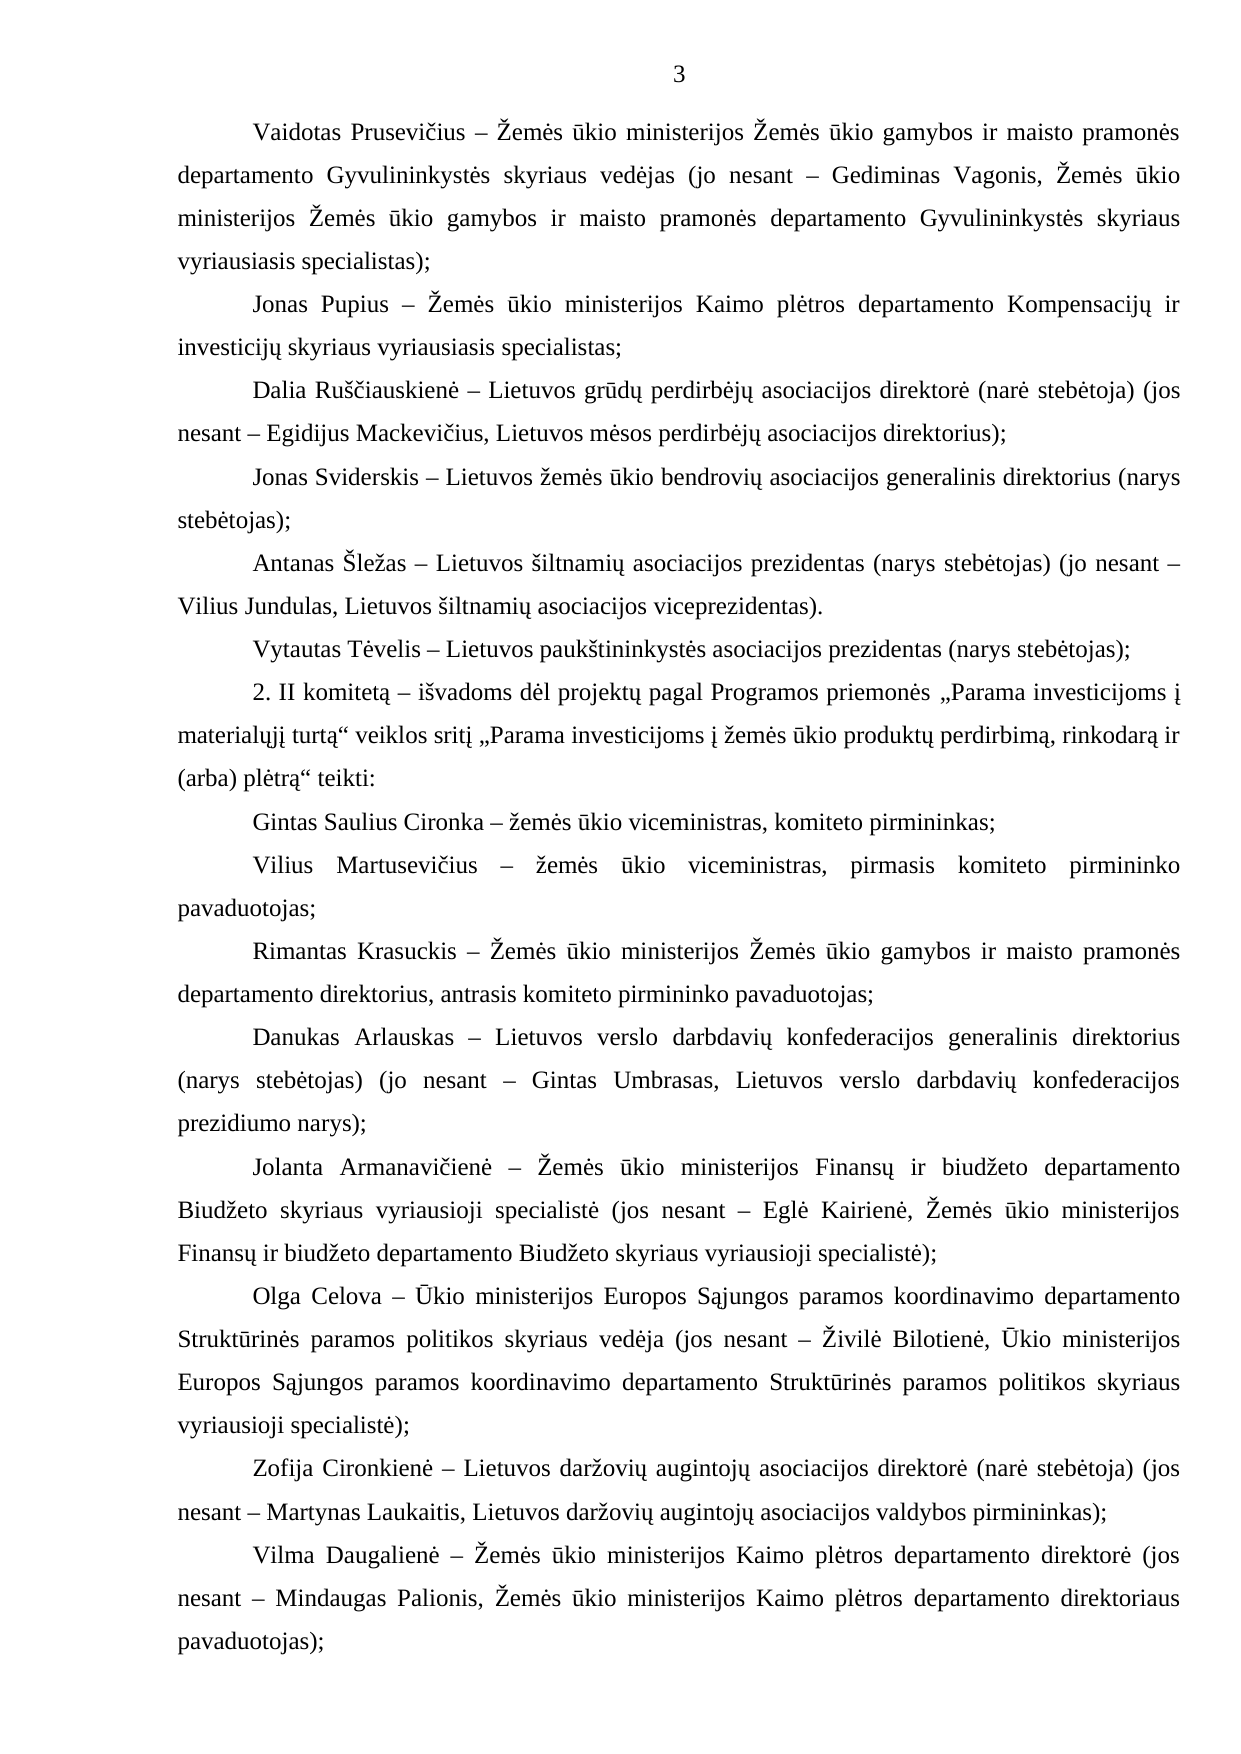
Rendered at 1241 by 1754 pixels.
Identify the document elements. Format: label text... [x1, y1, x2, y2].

text Gintas Saulius Cironka – žemės ūkio viceministras, komiteto pirmininkas; [177, 807, 1181, 835]
text Jolanta Armanavičienė – Žemės ūkio ministerijos Finansų ir biudžeto departamento Biudžeto skyriaus vyriausioji specialistė (jos nesant – Eglė Kairienė, Žemės ūkio ministerijos Finansų ir biudžeto departamento Biudžeto skyriaus vyriausioji specialistė); [177, 1152, 1181, 1267]
text Vilius Martusevičius – žemės ūkio viceministras, pirmasis komiteto pirmininko pavaduotojas; [177, 850, 1181, 922]
text 2. II komitetą – išvadoms dėl projektų pagal Programos priemonės „Parama investicijoms į materialųjį turtą“ veiklos sritį „Parama investicijoms į žemės ūkio produktų perdirbimą, rinkodarą ir (arba) plėtrą“ teikti: [177, 677, 1181, 792]
text Jonas Pupius – Žemės ūkio ministerijos Kaimo plėtros departamento Kompensacijų ir investicijų skyriaus vyriausiasis specialistas; [177, 289, 1181, 361]
text Dalia Ruščiauskienė – Lietuvos grūdų perdirbėjų asociacijos direktorė (narė stebėtoja) (jos nesant – Egidijus Mackevičius, Lietuvos mėsos perdirbėjų asociacijos direktorius); [177, 375, 1181, 447]
text Zofija Cironkienė – Lietuvos daržovių augintojų asociacijos direktorė (narė stebėtoja) (jos nesant – Martynas Laukaitis, Lietuvos daržovių augintojų asociacijos valdybos pirmininkas); [177, 1453, 1181, 1525]
text Vaidotas Prusevičius – Žemės ūkio ministerijos Žemės ūkio gamybos ir maisto pramonės departamento Gyvulininkystės skyriaus vedėjas (jo nesant – Gediminas Vagonis, Žemės ūkio ministerijos Žemės ūkio gamybos ir maisto pramonės departamento Gyvulininkystės skyriaus vyriausiasis specialistas); [177, 117, 1181, 275]
text Jonas Sviderskis – Lietuvos žemės ūkio bendrovių asociacijos generalinis direktorius (narys stebėtojas); [177, 462, 1181, 533]
text Antanas Šležas – Lietuvos šiltnamių asociacijos prezidentas (narys stebėtojas) (jo nesant – Vilius Jundulas, Lietuvos šiltnamių asociacijos viceprezidentas). [177, 548, 1181, 620]
text Rimantas Krasuckis – Žemės ūkio ministerijos Žemės ūkio gamybos ir maisto pramonės departamento direktorius, antrasis komiteto pirmininko pavaduotojas; [177, 936, 1181, 1008]
text Danukas Arlauskas – Lietuvos verslo darbdavių konfederacijos generalinis direktorius (narys stebėtojas) (jo nesant – Gintas Umbrasas, Lietuvos verslo darbdavių konfederacijos prezidiumo narys); [177, 1022, 1181, 1137]
text Vilma Daugalienė – Žemės ūkio ministerijos Kaimo plėtros departamento direktorė (jos nesant – Mindaugas Palionis, Žemės ūkio ministerijos Kaimo plėtros departamento direktoriaus pavaduotojas); [177, 1540, 1181, 1655]
text Olga Celova – Ūkio ministerijos Europos Sąjungos paramos koordinavimo departamento Struktūrinės paramos politikos skyriaus vedėja (jos nesant – Živilė Bilotienė, Ūkio ministerijos Europos Sąjungos paramos koordinavimo departamento Struktūrinės paramos politikos skyriaus vyriausioji specialistė); [177, 1281, 1181, 1439]
text Vytautas Tėvelis – Lietuvos paukštininkystės asociacijos prezidentas (narys stebėtojas); [177, 634, 1181, 663]
